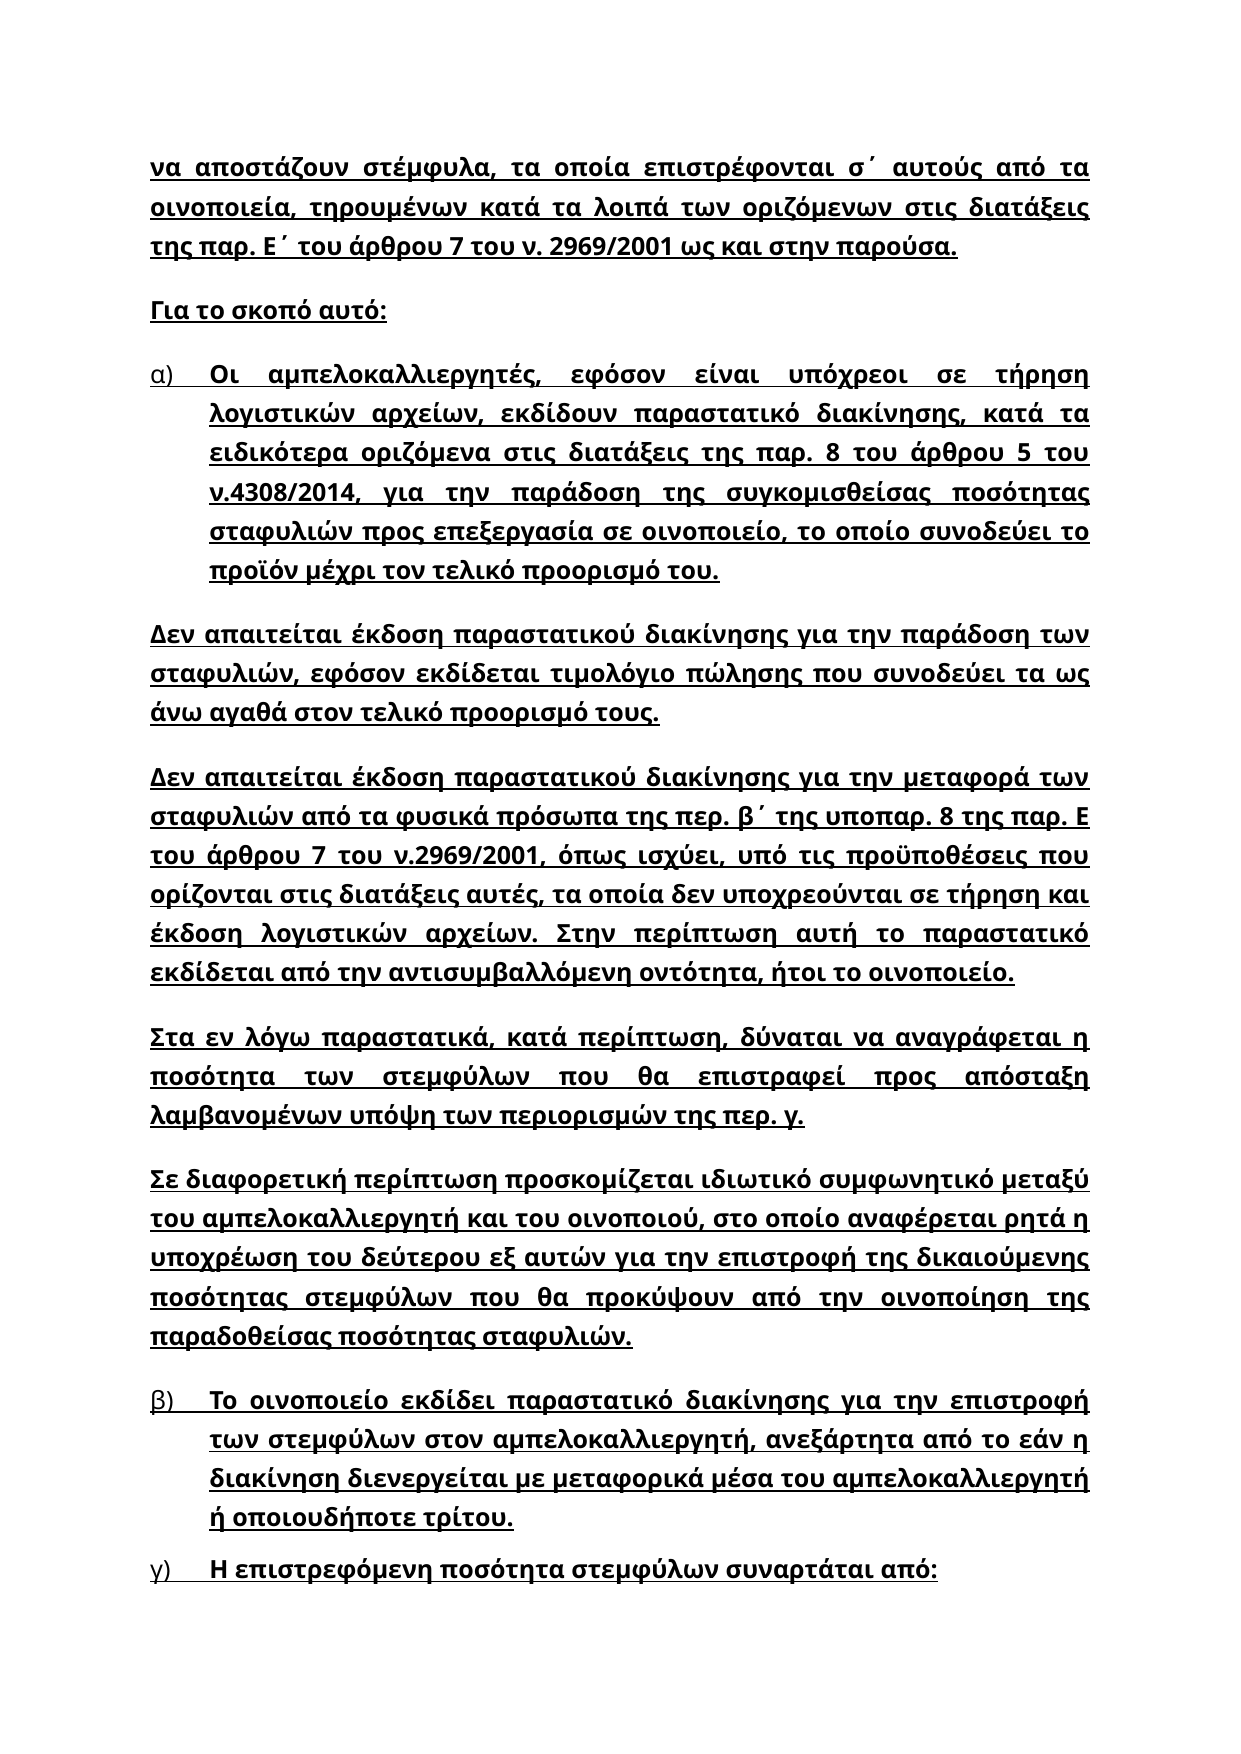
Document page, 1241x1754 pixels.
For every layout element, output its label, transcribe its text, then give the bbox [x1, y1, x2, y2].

text του αμπελοκαλλιεργητή και του οινοποιού, στο οποίο αναφέρεται ρητά η [150, 1192, 1090, 1230]
text εκδίδεται από την αντισυμβαλλόμενη οντότητα, ήτοι το οινοποιείο. [150, 947, 1090, 989]
text υποχρέωση του δεύτερου εξ αυτών για την επιστροφή της δικαιούμενης [150, 1232, 1090, 1269]
text παραδοθείσας ποσότητας σταφυλιών. [150, 1310, 1090, 1352]
text έκδοση λογιστικών αρχείων. Στην περίπτωση αυτή το παραστατικό [150, 907, 1090, 945]
text άνω αγαθά στον τελικό προορισμό τους. [150, 687, 1090, 729]
text σταφυλιών, εφόσον εκδίδεται τιμολόγιο πώλησης που συνοδεύει τα ως [150, 647, 1090, 685]
text ποσότητα των στεμφύλων που θα επιστραφεί προς απόσταξη [150, 1050, 1090, 1087]
text να αποστάζουν στέμφυλα, τα οποία επιστρέφονται σ΄ αυτούς από τα [150, 150, 1090, 179]
text σταφυλιών από τα φυσικά πρόσωπα της περ. β΄ της υποπαρ. 8 της παρ. Ε [150, 790, 1090, 827]
list α) Οι αμπελοκαλλιεργητές, εφόσον είναι υπόχρεοι σε τήρηση [150, 357, 1090, 386]
text της παρ. Ε΄ του άρθρου 7 του ν. 2969/2001 ως και στην παρούσα. [150, 220, 1090, 262]
text οινοποιεία, τηρουμένων κατά τα λοιπά των οριζόμενων στις διατάξεις [150, 181, 1090, 218]
text ποσότητας στεμφύλων που θα προκύψουν από την οινοποίηση της [150, 1271, 1090, 1308]
text Σε διαφορετική περίπτωση προσκομίζεται ιδιωτικό συμφωνητικό μεταξύ [150, 1162, 1090, 1191]
text Στα εν λόγω παραστατικά, κατά περίπτωση, δύναται να αναγράφεται η [150, 1019, 1090, 1048]
text Δεν απαιτείται έκδοση παραστατικού διακίνησης για την μεταφορά των [150, 759, 1090, 788]
text Δεν απαιτείται έκδοση παραστατικού διακίνησης για την παράδοση των [150, 617, 1090, 646]
text του άρθρου 7 του ν.2969/2001, όπως ισχύει, υπό τις προϋποθέσεις που [150, 829, 1090, 866]
text ορίζονται στις διατάξεις αυτές, τα οποία δεν υποχρεούνται σε τήρηση και [150, 868, 1090, 906]
text Για το σκοπό αυτό: [150, 292, 1090, 327]
text λαμβανομένων υπόψη των περιορισμών της περ. γ. [150, 1089, 1090, 1132]
list β) Το οινοποιείο εκδίδει παραστατικό διακίνησης για την επιστροφή [150, 1382, 1090, 1411]
list γ) Η επιστρεφόμενη ποσότητα στεμφύλων συναρτάται από: [150, 1552, 1090, 1586]
list λογιστικών αρχείων, εκδίδουν παραστατικό διακίνησης, κατά τα ειδικότερα οριζόμενα στις διατάξεις της παρ. 8 του άρθρου 5 του ν.4308/2014, για την παράδοση της συγκομισθείσας ποσότητας σταφυλιών προς επεξεργασία σε οινοποιείο, το οποίο συνοδεύει το προϊόν μέχρι τον τελικό προορισμό του. [150, 387, 1090, 587]
list των στεμφύλων στον αμπελοκαλλιεργητή, ανεξάρτητα από το εάν η διακίνηση διενεργείται με μεταφορικά μέσα του αμπελοκαλλιεργητή ή οποιουδήποτε τρίτου. [150, 1413, 1090, 1534]
